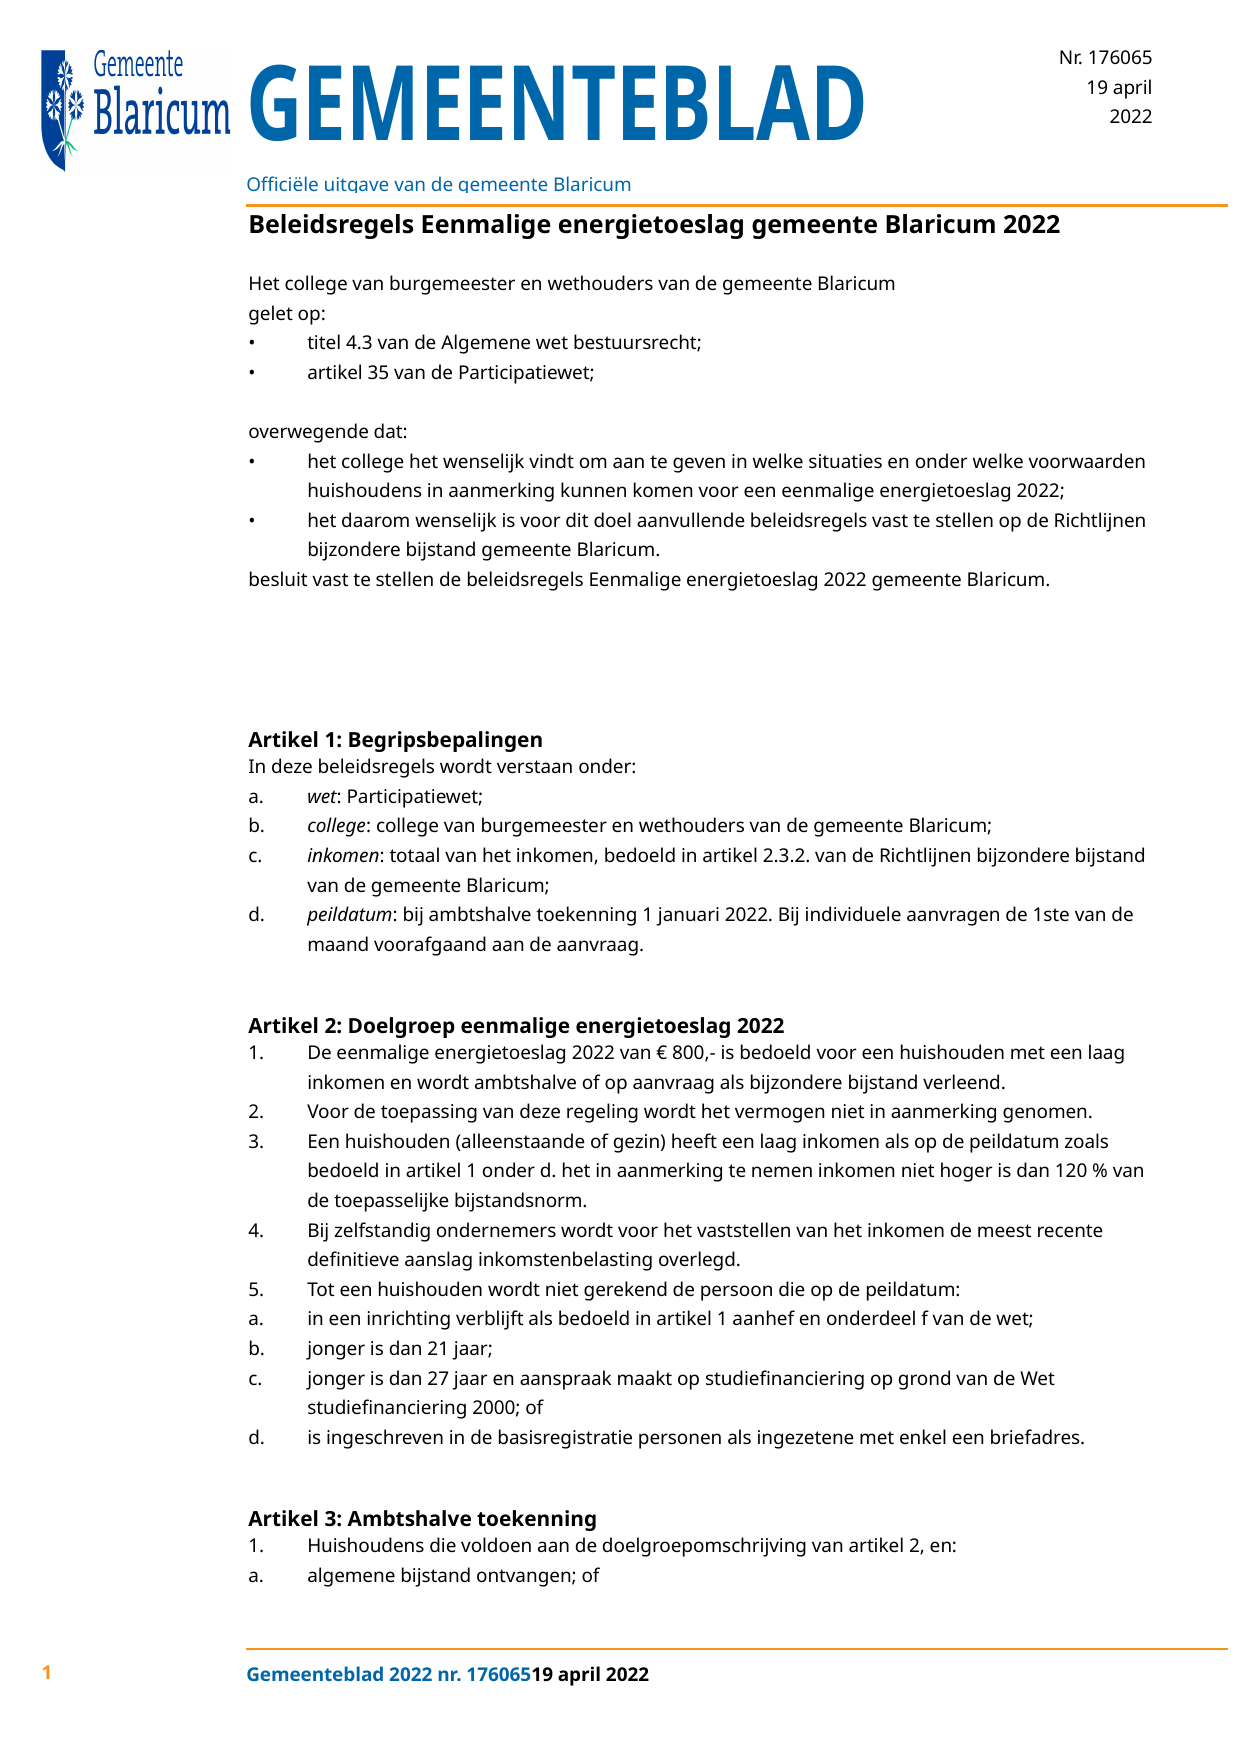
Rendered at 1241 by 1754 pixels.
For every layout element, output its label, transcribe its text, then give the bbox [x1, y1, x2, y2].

list peildatum: bij ambtshalve toekenning 1 januari 2022. Bij individuele aanvragen de 1ste van de maand voorafgaand aan de aanvraag. [248, 901, 1152, 957]
text Beleidsregels Eenmalige energietoeslag gemeente Blaricum 2022 [248, 207, 1152, 241]
list De eenmalige energietoeslag 2022 van € 800,- is bedoeld voor een huishouden met een laag inkomen en wordt ambtshalve of op aanvraag als bijzondere bijstand verleend. [248, 1039, 1152, 1095]
list college: college van burgemeester en wethouders van de gemeente Blaricum; [248, 813, 1152, 838]
picture [41, 47, 231, 172]
text In deze beleidsregels wordt verstaan onder: [248, 753, 1152, 779]
list jonger is dan 21 jaar; [248, 1335, 1152, 1361]
list is ingeschreven in de basisregistratie personen als ingezetene met enkel een briefadres. [248, 1424, 1152, 1450]
text Artikel 3: Ambtshalve toekenning [248, 1504, 1152, 1532]
list inkomen: totaal van het inkomen, bedoeld in artikel 2.3.2. van de Richtlijnen bijzondere bijstand van de gemeente Blaricum; [248, 842, 1152, 897]
list titel 4.3 van de Algemene wet bestuursrecht; [248, 329, 1152, 355]
list wet: Participatiewet; [248, 783, 1152, 809]
text Het college van burgemeester en wethouders van de gemeente Blaricum [248, 270, 1152, 296]
list het daarom wenselijk is voor dit doel aanvullende beleidsregels vast te stellen op de Richtlijnen bijzondere bijstand gemeente Blaricum. [248, 507, 1152, 562]
text besluit vast te stellen de beleidsregels Eenmalige energietoeslag 2022 gemeente Blaricum. [248, 566, 1152, 592]
list jonger is dan 27 jaar en aanspraak maakt op studiefinanciering op grond van de Wet studiefinanciering 2000; of [248, 1365, 1152, 1420]
list Huishoudens die voldoen aan de doelgroepomschrijving van artikel 2, en: [248, 1532, 1152, 1558]
list Voor de toepassing van deze regeling wordt het vermogen niet in aanmerking genomen. [248, 1098, 1152, 1124]
text gelet op: [248, 300, 1152, 326]
list artikel 35 van de Participatiewet; [248, 359, 1152, 385]
list het college het wenselijk vindt om aan te geven in welke situaties en onder welke voorwaarden huishoudens in aanmerking kunnen komen voor een eenmalige energietoeslag 2022; [248, 448, 1152, 503]
text overwegende dat: [248, 418, 1152, 444]
text Artikel 2: Doelgroep eenmalige energietoeslag 2022 [248, 1011, 1152, 1039]
list Tot een huishouden wordt niet gerekend de persoon die op de peildatum: [248, 1276, 1152, 1302]
list Bij zelfstandig ondernemers wordt voor het vaststellen van het inkomen de meest recente definitieve aanslag inkomstenbelasting overlegd. [248, 1217, 1152, 1272]
list in een inrichting verblijft als bedoeld in artikel 1 aanhef en onderdeel f van de wet; [248, 1306, 1152, 1331]
list algemene bijstand ontvangen; of [248, 1562, 1152, 1588]
text Artikel 1: Begripsbepalingen [248, 725, 1152, 753]
list Een huishouden (alleenstaande of gezin) heeft een laag inkomen als op de peildatum zoals bedoeld in artikel 1 onder d. het in aanmerking te nemen inkomen niet hoger is dan 120 % van de toepasselijke bijstandsnorm. [248, 1128, 1152, 1213]
